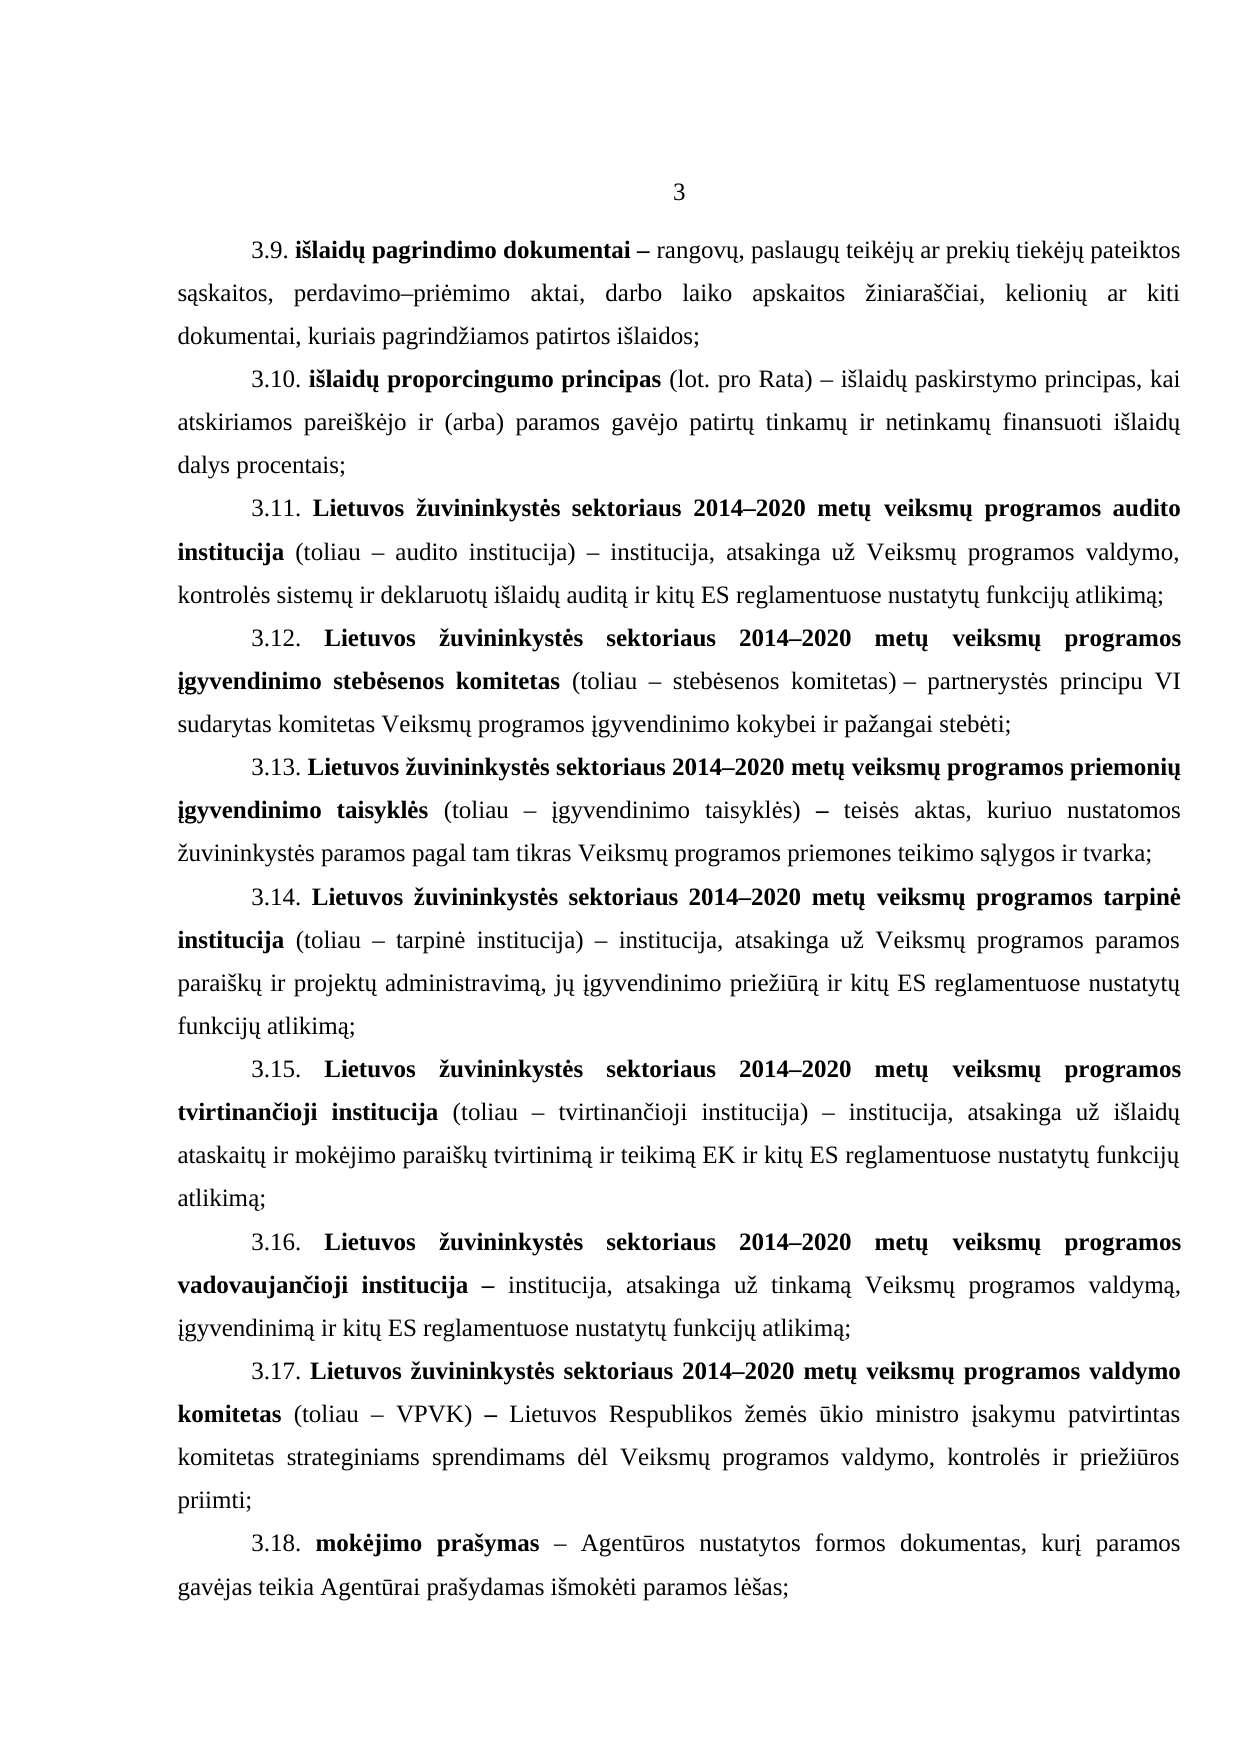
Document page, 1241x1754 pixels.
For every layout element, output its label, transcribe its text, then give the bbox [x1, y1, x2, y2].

text 3.13. Lietuvos žuvininkystės sektoriaus 2014–2020 metų veiksmų programos priemonių įgyvendinimo taisyklės (toliau – įgyvendinimo taisyklės) – teisės aktas, kuriuo nustatomos žuvininkystės paramos pagal tam tikras Veiksmų programos priemones teikimo sąlygos ir tvarka; [177, 752, 1181, 867]
text 3.14. Lietuvos žuvininkystės sektoriaus 2014–2020 metų veiksmų programos tarpinė institucija (toliau – tarpinė institucija) – institucija, atsakinga už Veiksmų programos paramos paraiškų ir projektų administravimą, jų įgyvendinimo priežiūrą ir kitų ES reglamentuose nustatytų funkcijų atlikimą; [177, 882, 1181, 1040]
text 3.15. Lietuvos žuvininkystės sektoriaus 2014–2020 metų veiksmų programos tvirtinančioji institucija (toliau – tvirtinančioji institucija) – institucija, atsakinga už išlaidų ataskaitų ir mokėjimo paraiškų tvirtinimą ir teikimą EK ir kitų ES reglamentuose nustatytų funkcijų atlikimą; [177, 1054, 1181, 1212]
text 3.16. Lietuvos žuvininkystės sektoriaus 2014–2020 metų veiksmų programos vadovaujančioji institucija – institucija, atsakinga už tinkamą Veiksmų programos valdymą, įgyvendinimą ir kitų ES reglamentuose nustatytų funkcijų atlikimą; [177, 1227, 1181, 1342]
text 3.18. mokėjimo prašymas – Agentūros nustatytos formos dokumentas, kurį paramos gavėjas teikia Agentūrai prašydamas išmokėti paramos lėšas; [177, 1528, 1181, 1600]
text 3.9. išlaidų pagrindimo dokumentai – rangovų, paslaugų teikėjų ar prekių tiekėjų pateiktos sąskaitos, perdavimo–priėmimo aktai, darbo laiko apskaitos žiniaraščiai, kelionių ar kiti dokumentai, kuriais pagrindžiamos patirtos išlaidos; [177, 235, 1181, 350]
text 3.11. Lietuvos žuvininkystės sektoriaus 2014–2020 metų veiksmų programos audito institucija (toliau – audito institucija) – institucija, atsakinga už Veiksmų programos valdymo, kontrolės sistemų ir deklaruotų išlaidų auditą ir kitų ES reglamentuose nustatytų funkcijų atlikimą; [177, 493, 1181, 608]
text 3.10. išlaidų proporcingumo principas (lot. pro Rata) – išlaidų paskirstymo principas, kai atskiriamos pareiškėjo ir (arba) paramos gavėjo patirtų tinkamų ir netinkamų finansuoti išlaidų dalys procentais; [177, 364, 1181, 479]
text 3.12. Lietuvos žuvininkystės sektoriaus 2014–2020 metų veiksmų programos įgyvendinimo stebėsenos komitetas (toliau – stebėsenos komitetas) – partnerystės principu VI sudarytas komitetas Veiksmų programos įgyvendinimo kokybei ir pažangai stebėti; [177, 623, 1181, 738]
text 3.17. Lietuvos žuvininkystės sektoriaus 2014–2020 metų veiksmų programos valdymo komitetas (toliau – VPVK) – Lietuvos Respublikos žemės ūkio ministro įsakymu patvirtintas komitetas strateginiams sprendimams dėl Veiksmų programos valdymo, kontrolės ir priežiūros priimti; [177, 1356, 1181, 1514]
